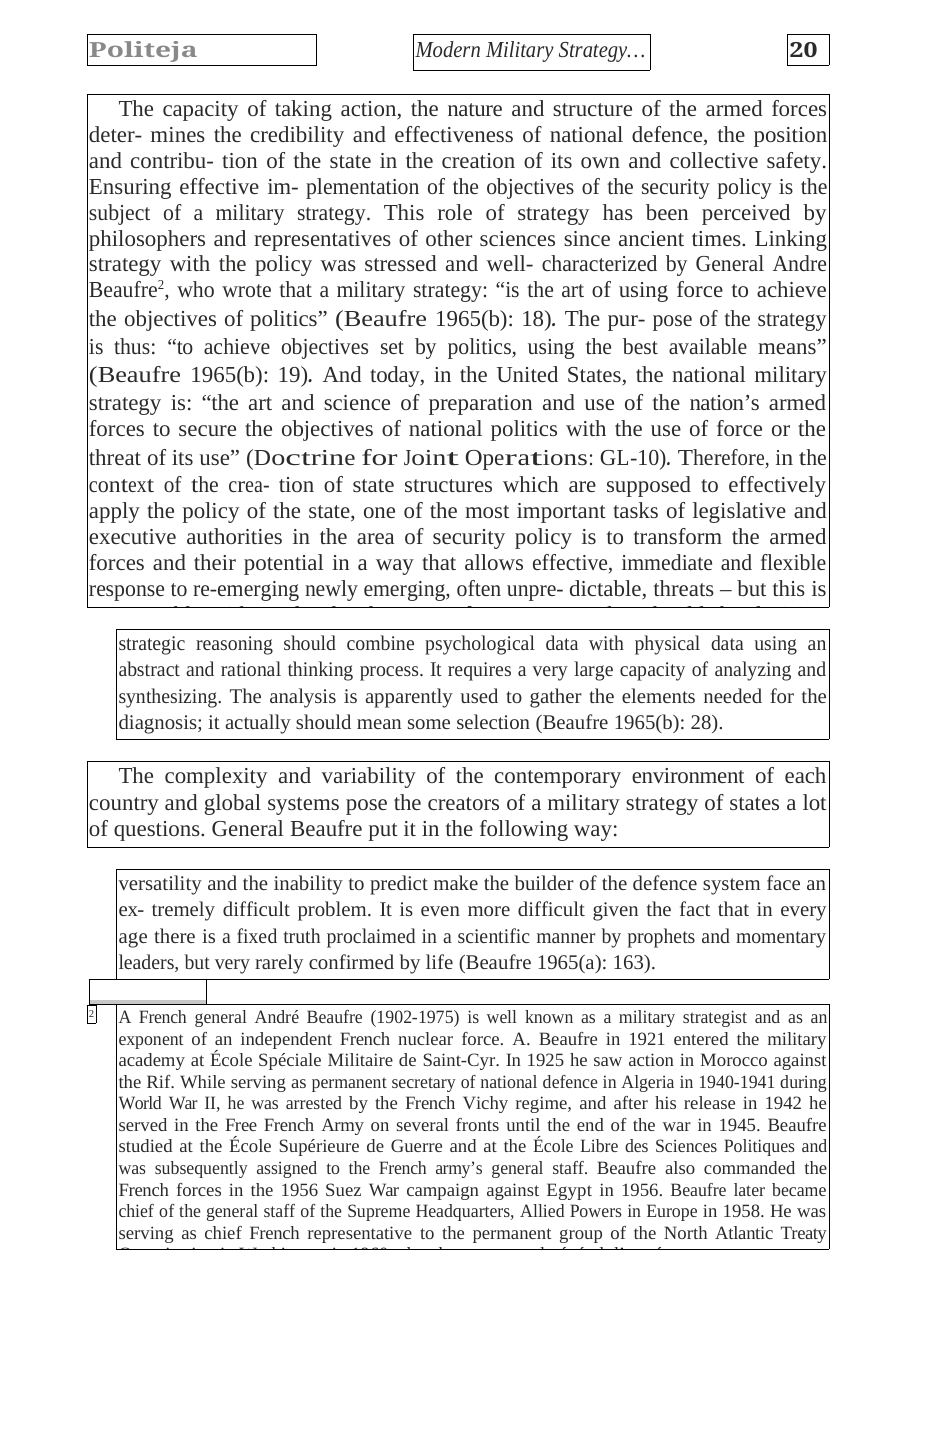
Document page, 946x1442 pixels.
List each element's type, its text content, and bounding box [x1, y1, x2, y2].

text 2 [89, 1008, 96, 1019]
text Politeja 5(44)/2016 [89, 35, 316, 65]
text Modern Military Strategy… [415, 37, 650, 63]
text The complexity and variability of the contemporary environment of each country and global systems pose the creators of a military strategy of states a lot of questions. General Beaufre put it in the following way: [89, 762, 827, 841]
text A French general André Beaufre (1902-1975) is well known as a military strategist and as an exponent of an independent French nuclear force. A. Beaufre in 1921 entered the military academy at École Spéciale Militaire de Saint-Cyr. In 1925 he saw action in Morocco against the Rif. While serving as permanent secretary of national defence in Algeria in 1940-1941 during World War II, he was arrested by the French Vichy regime, and after his release in 1942 he served in the Free French Army on several fronts until the end of the war in 1945. Beaufre studied at the École Supérieure de Guerre and at the École Libre des Sciences Politiques and was subsequently assigned to the French army’s general staff. Beaufre also commanded the French forces in the 1956 Suez War campaign against Egypt in 1956. Beaufre later became chief of the general staff of the Supreme Headquarters, Allied Powers in Europe in 1958. He was serving as chief French representative to the permanent group of the North Atlantic Treaty Organisation in Washington in 1960 when he was named général d’armée. [118, 1006, 827, 1248]
text The capacity of taking action, the nature and structure of the armed forces deter- mines the credibility and effectiveness of national defence, the position and contribu- tion of the state in the creation of its own and collective safety. Ensuring effective im- plementation of the objectives of the security policy is the subject of a military strategy. This role of strategy has been perceived by philosophers and representatives of other sciences since ancient times. Linking strategy with the policy was stressed and well- characterized by General Andre Beaufre2, who wrote that a military strategy: “is the art of using force to achieve the objectives of politics” (Beaufre 1965(b): 18). The pur- pose of the strategy is thus: “to achieve objectives set by politics, using the best available means” (Beaufre 1965(b): 19). And today, in the United States, the national military strategy is: “the art and science of preparation and use of the nation’s armed forces to secure the objectives of national politics with the use of force or the threat of its use” (Doctrine for Joint Operations: GL-10). Therefore, in the context of the crea- tion of state structures which are supposed to effectively apply the policy of the state, one of the most important tasks of legislative and executive authorities in the area of security policy is to transform the armed forces and their potential in a way that allows effective, immediate and flexible response to re-emerging newly emerging, often unpre- dictable, threats – but this is not possible without the development of a strategy. What should the decision makers be guided by? General Beaufre argued that: [89, 96, 827, 607]
text strategic reasoning should combine psychological data with physical data using an abstract and rational thinking process. It requires a very large capacity of analyzing and synthesizing. The analysis is apparently used to gather the elements needed for the diagnosis; it actually should mean some selection (Beaufre 1965(b): 28). [118, 631, 827, 734]
text 201 [789, 35, 829, 65]
text versatility and the inability to predict make the builder of the defence system face an ex- tremely difficult problem. It is even more difficult given the fact that in every age there is a fixed truth proclaimed in a scientific manner by prophets and momentary leaders, but very rarely confirmed by life (Beaufre 1965(a): 163). [118, 871, 827, 974]
